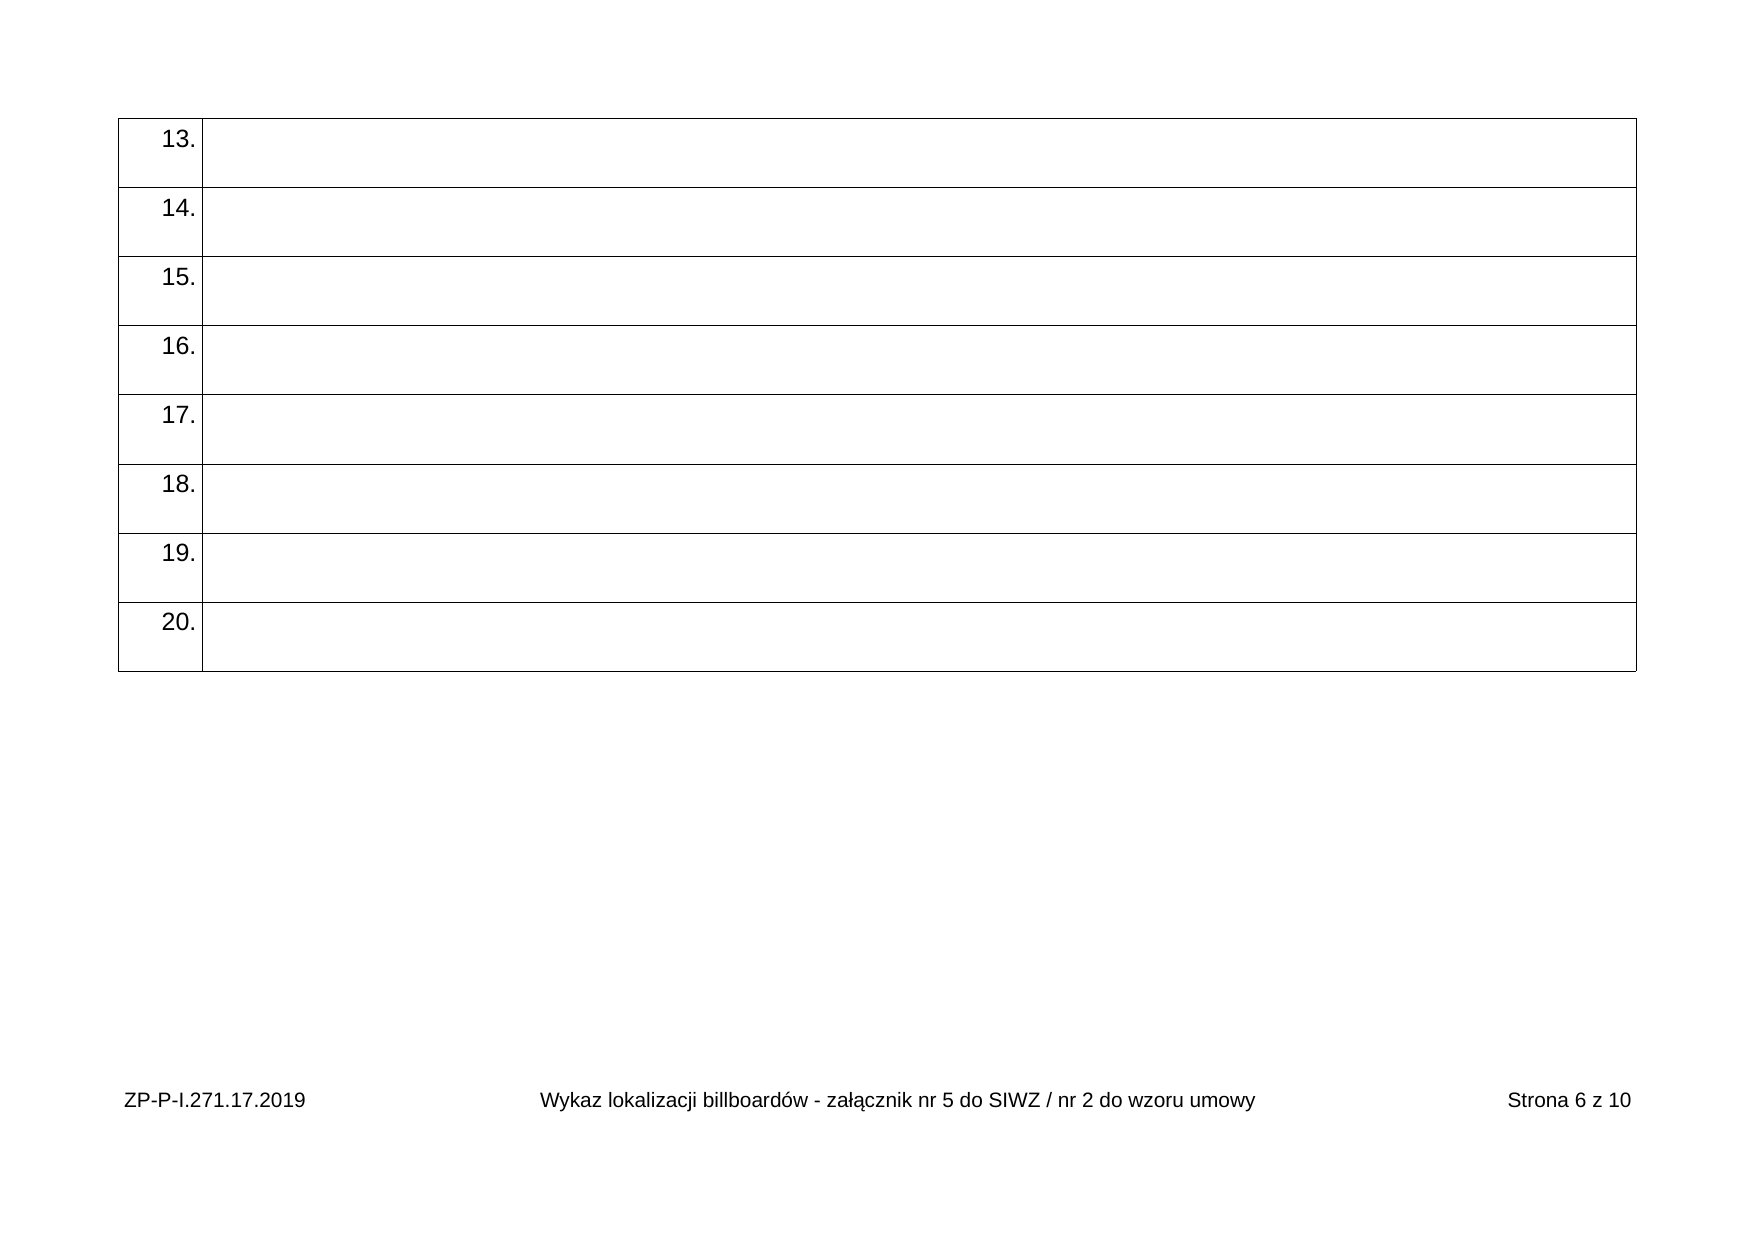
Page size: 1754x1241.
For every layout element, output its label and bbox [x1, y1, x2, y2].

table_cell [203, 603, 1636, 671]
table_cell [119, 603, 202, 671]
table_cell [203, 465, 1636, 532]
table_cell [119, 257, 202, 325]
table_cell [119, 395, 202, 463]
table_cell [203, 119, 1636, 187]
table_cell [203, 395, 1636, 463]
table_cell [119, 119, 202, 187]
table_cell [119, 534, 202, 602]
table_cell [203, 188, 1636, 256]
table_cell [203, 326, 1636, 394]
table_cell [119, 465, 202, 532]
table_cell [203, 257, 1636, 325]
table_cell [119, 326, 202, 394]
table_cell [119, 188, 202, 256]
table_cell [203, 534, 1636, 602]
